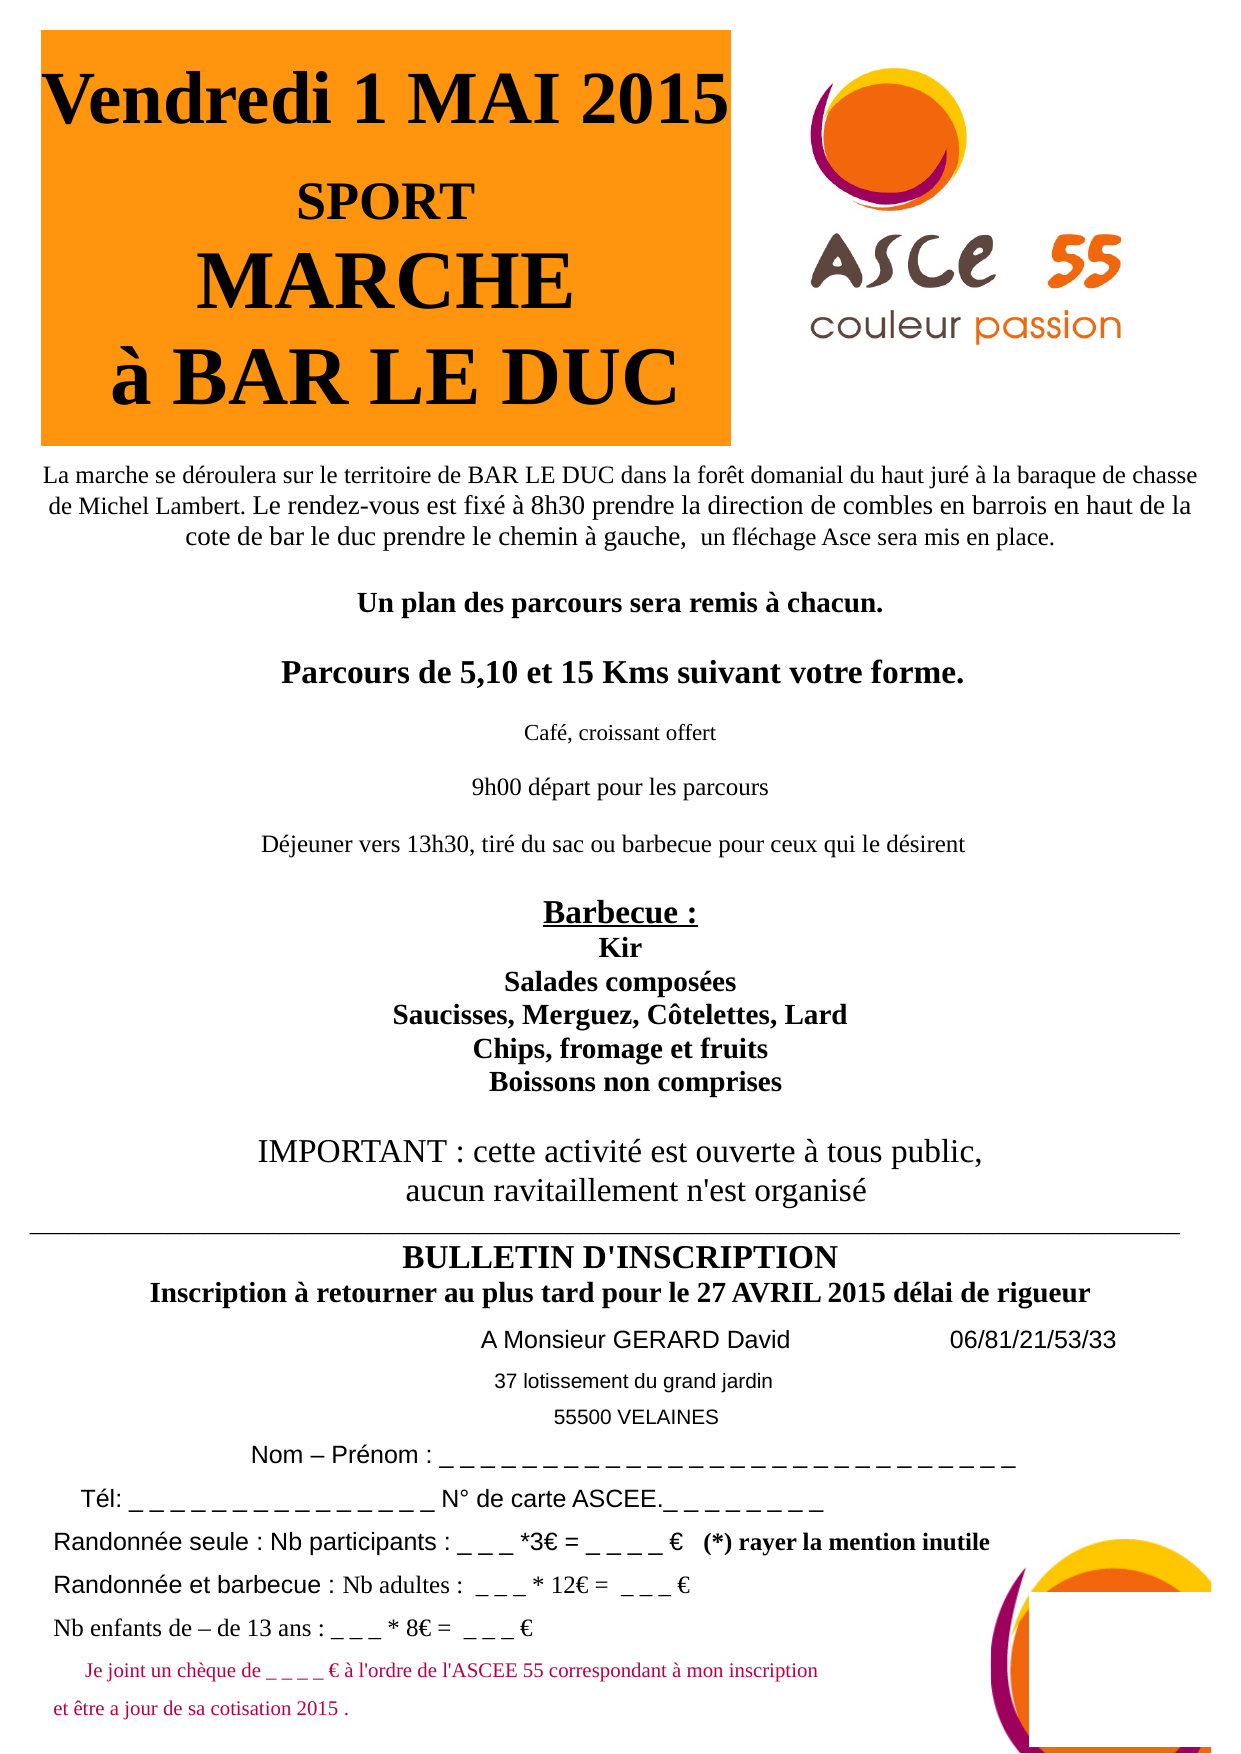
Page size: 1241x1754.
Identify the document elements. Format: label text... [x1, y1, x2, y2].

text Tél: _ _ _ _ _ _ _ _ _ _ _ _ _ _ _ N° de carte ASCEE._ _ _ _ _ _ _ _ [53, 1484, 1211, 1512]
text La marche se déroulera sur le territoire de BAR LE DUC dans la forêt domanial du haut juré à la baraque de chasse de Michel Lambert. Le rendez-vous est fixé à 8h30 prendre la direction de combles en barrois en haut de la cote de bar le duc prendre le chemin à gauche, un fléchage Asce sera mis en place. [29, 461, 1211, 552]
text 55012 – Bar le Duc [1029, 1625, 1213, 1642]
text ____________________________________________________________________________________________ [29, 1208, 1211, 1237]
text Café, croissant offert [29, 719, 1211, 746]
text 55500 VELAINES [56, 1404, 1211, 1428]
text BULLETIN D'INSCRIPTION [29, 1237, 1211, 1275]
text Téléphone : 03 29 79 92 62 [1029, 1642, 1213, 1659]
text Nb enfants de – de 13 ans : _ _ _ * 8€ = _ _ _ € [53, 1613, 990, 1642]
text 9h00 départ pour les parcours [29, 772, 1211, 801]
text Randonnée seule : Nb participants : _ _ _ *3€ = _ _ _ _ € (*) rayer la mention inutile [53, 1527, 1211, 1556]
text Parcours de 5,10 et 15 Kms suivant votre forme. [35, 652, 1211, 691]
text Nom – Prénom : _ _ _ _ _ _ _ _ _ _ _ _ _ _ _ _ _ _ _ _ _ _ _ _ _ _ _ _ [56, 1441, 1211, 1469]
text Boissons non comprises [29, 1064, 1211, 1098]
text aucun ravitaillement n'est organisé [53, 1170, 1211, 1208]
text Barbecue : [29, 892, 1211, 930]
text Déjeuner vers 13h30, tiré du sac ou barbecue pour ceux qui le désirent [29, 829, 1211, 858]
text IMPORTANT : cette activité est ouverte à tous public, [29, 1131, 1211, 1170]
text Saucisses, Merguez, Côtelettes, Lard [29, 997, 1211, 1031]
text Randonnée et barbecue : Nb adultes : _ _ _ * 12€ = _ _ _ € [53, 1570, 990, 1599]
text Inscription à retourner au plus tard pour le 27 AVRIL 2015 délai de rigueur [29, 1275, 1211, 1309]
text 14 rue Antoine Durenne [1029, 1608, 1213, 1625]
text Un plan des parcours sera remis à chacun. [29, 585, 1211, 619]
text et être a jour de sa cotisation 2015 . [53, 1696, 990, 1720]
text ASCE 55 [1029, 1592, 1213, 1608]
text Kir [29, 930, 1211, 964]
text DDE-55.ASCEE.Association [1029, 1675, 1213, 1692]
text Je joint un chèque de _ _ _ _ € à l'ordre de l'ASCEE 55 correspondant à mon inscription [53, 1656, 990, 1683]
text Télécopie : 03 29 76 32 64 [1029, 1659, 1213, 1675]
text A Monsieur GERARD David 06/81/21/53/33 [56, 1326, 1211, 1354]
text @i-carre.net [1029, 1692, 1213, 1709]
text Chips, fromage et fruits [29, 1031, 1211, 1064]
text Salades composées [29, 964, 1211, 997]
text 37 lotissement du grand jardin [56, 1369, 1211, 1393]
